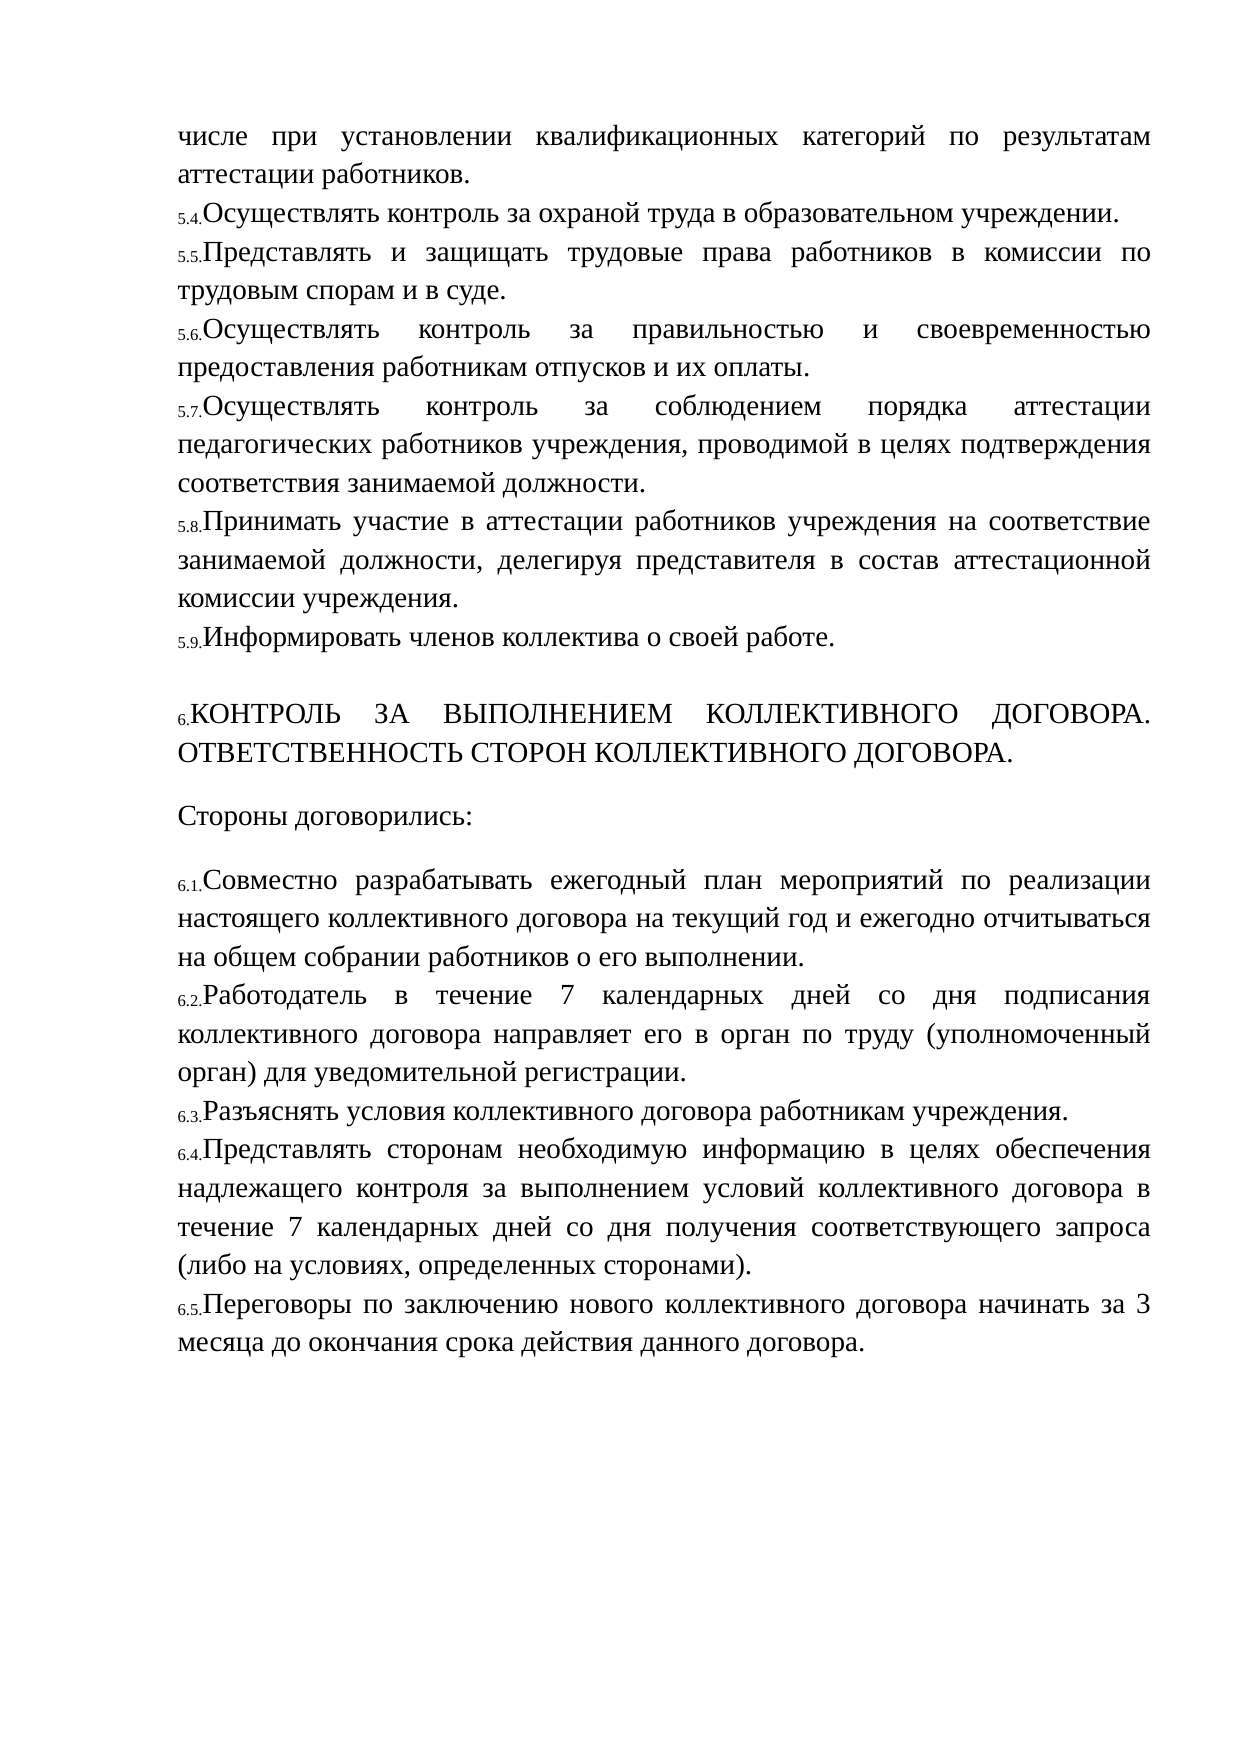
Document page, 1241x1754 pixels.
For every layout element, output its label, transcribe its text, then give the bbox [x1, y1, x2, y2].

list Работодатель в течение 7 календарных дней со дня подписания коллективного договора направляет его в орган по труду (уполномоченный орган) для уведомительной регистрации. [177, 977, 1152, 1088]
list Осуществлять контроль за правильностью и своевременностью предоставления работникам отпусков и их оплаты. [177, 311, 1152, 383]
text Стороны договорились: [177, 798, 1152, 832]
list Осуществлять контроль за соблюдением порядка аттестации педагогических работников учреждения, проводимой в целях подтверждения соответствия занимаемой должности. [177, 388, 1152, 498]
list числе при установлении квалификационных категорий по результатам аттестации работников. [177, 118, 1152, 190]
list Совместно разрабатывать ежегодный план мероприятий по реализации настоящего коллективного договора на текущий год и ежегодно отчитываться на общем собрании работников о его выполнении. [177, 862, 1152, 972]
list Переговоры по заключению нового коллективного договора начинать за 3 месяца до окончания срока действия данного договора. [177, 1286, 1152, 1358]
list Принимать участие в аттестации работников учреждения на соответствие занимаемой должности, делегируя представителя в состав аттестационной комиссии учреждения. [177, 503, 1152, 614]
list Представлять и защищать трудовые права работников в комиссии по трудовым спорам и в суде. [177, 234, 1152, 306]
list КОНТРОЛЬ ЗА ВЫПОЛНЕНИЕМ КОЛЛЕКТИВНОГО ДОГОВОРА. ОТВЕТСТВЕННОСТЬ СТОРОН КОЛЛЕКТИВНОГО ДОГОВОРА. [177, 696, 1152, 768]
list Информировать членов коллектива о своей работе. [177, 619, 1152, 653]
list Разъяснять условия коллективного договора работникам учреждения. [177, 1093, 1152, 1127]
list Представлять сторонам необходимую информацию в целях обеспечения надлежащего контроля за выполнением условий коллективного договора в течение 7 календарных дней со дня получения соответствующего запроса (либо на условиях, определенных сторонами). [177, 1132, 1152, 1281]
list Осуществлять контроль за охраной труда в образовательном учреждении. [177, 195, 1152, 229]
